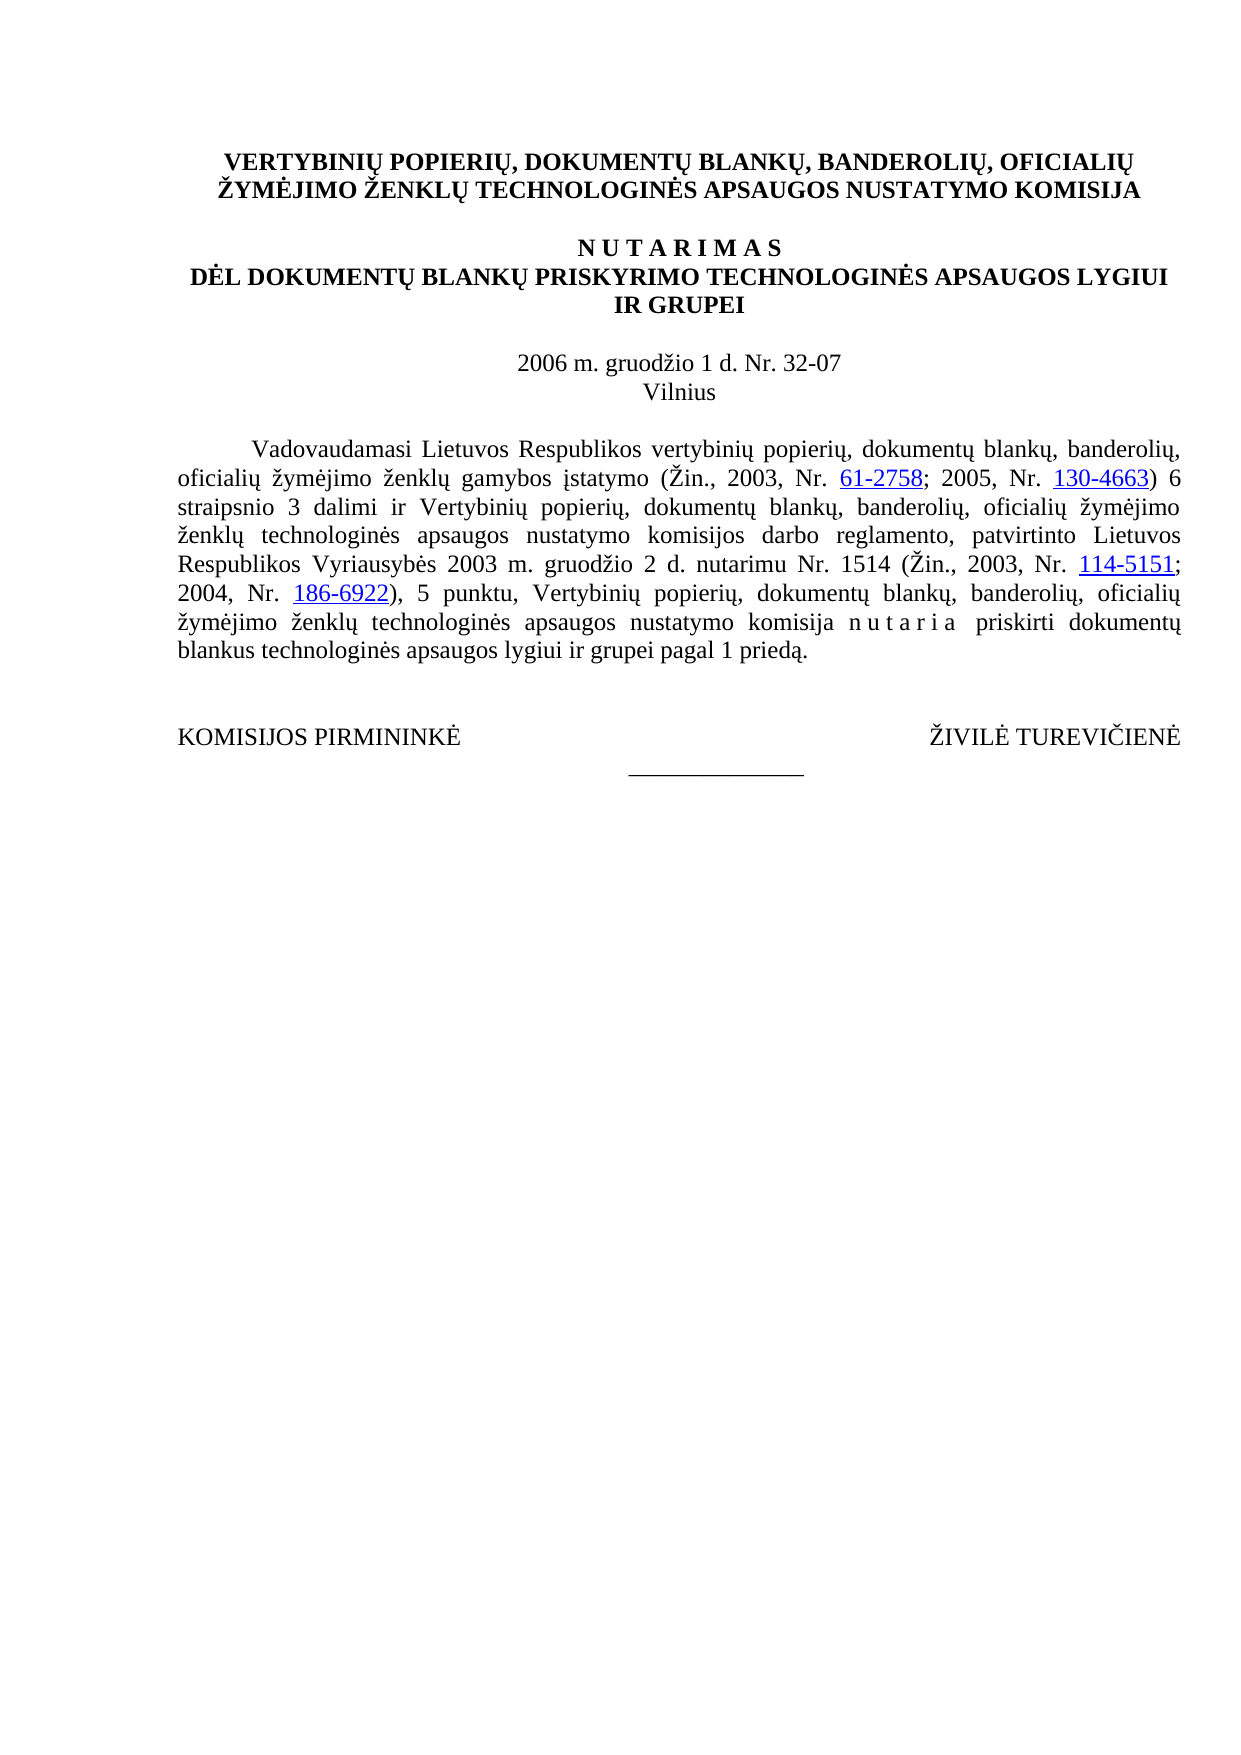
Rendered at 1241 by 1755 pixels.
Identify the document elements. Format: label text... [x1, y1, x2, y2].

text ______________ [177, 751, 1181, 779]
text KOMISIJOS PIRMININKĖ ŽIVILĖ TUREVIČIENĖ [177, 722, 1181, 751]
text Vadovaudamasi Lietuvos Respublikos vertybinių popierių, dokumentų blankų, banderolių, oficialių žymėjimo ženklų gamybos įstatymo (Žin., 2003, Nr. 61-2758; 2005, Nr. 130-4663) 6 straipsnio 3 dalimi ir Vertybinių popierių, dokumentų blankų, banderolių, oficialių žymėjimo ženklų technologinės apsaugos nustatymo komisijos darbo reglamento, patvirtinto Lietuvos Respublikos Vyriausybės 2003 m. gruodžio 2 d. nutarimu Nr. 1514 (Žin., 2003, Nr. 114-5151; 2004, Nr. 186-6922), 5 punktu, Vertybinių popierių, dokumentų blankų, banderolių, oficialių žymėjimo ženklų technologinės apsaugos nustatymo komisija nutaria priskirti dokumentų blankus technologinės apsaugos lygiui ir grupei pagal 1 priedą. [177, 434, 1181, 664]
text Vilnius [177, 377, 1181, 406]
text 2006 m. gruodžio 1 d. Nr. 32-07 [177, 348, 1181, 377]
text N U T A R I M A S [177, 233, 1181, 262]
text VERTYBINIŲ POPIERIŲ, DOKUMENTŲ BLANKŲ, BANDEROLIŲ, OFICIALIŲ ŽYMĖJIMO ŽENKLŲ TECHNOLOGINĖS APSAUGOS NUSTATYMO KOMISIJA [177, 147, 1181, 204]
text DĖL DOKUMENTŲ BLANKŲ PRISKYRIMO TECHNOLOGINĖS APSAUGOS LYGIUI IR GRUPEI [177, 262, 1181, 319]
